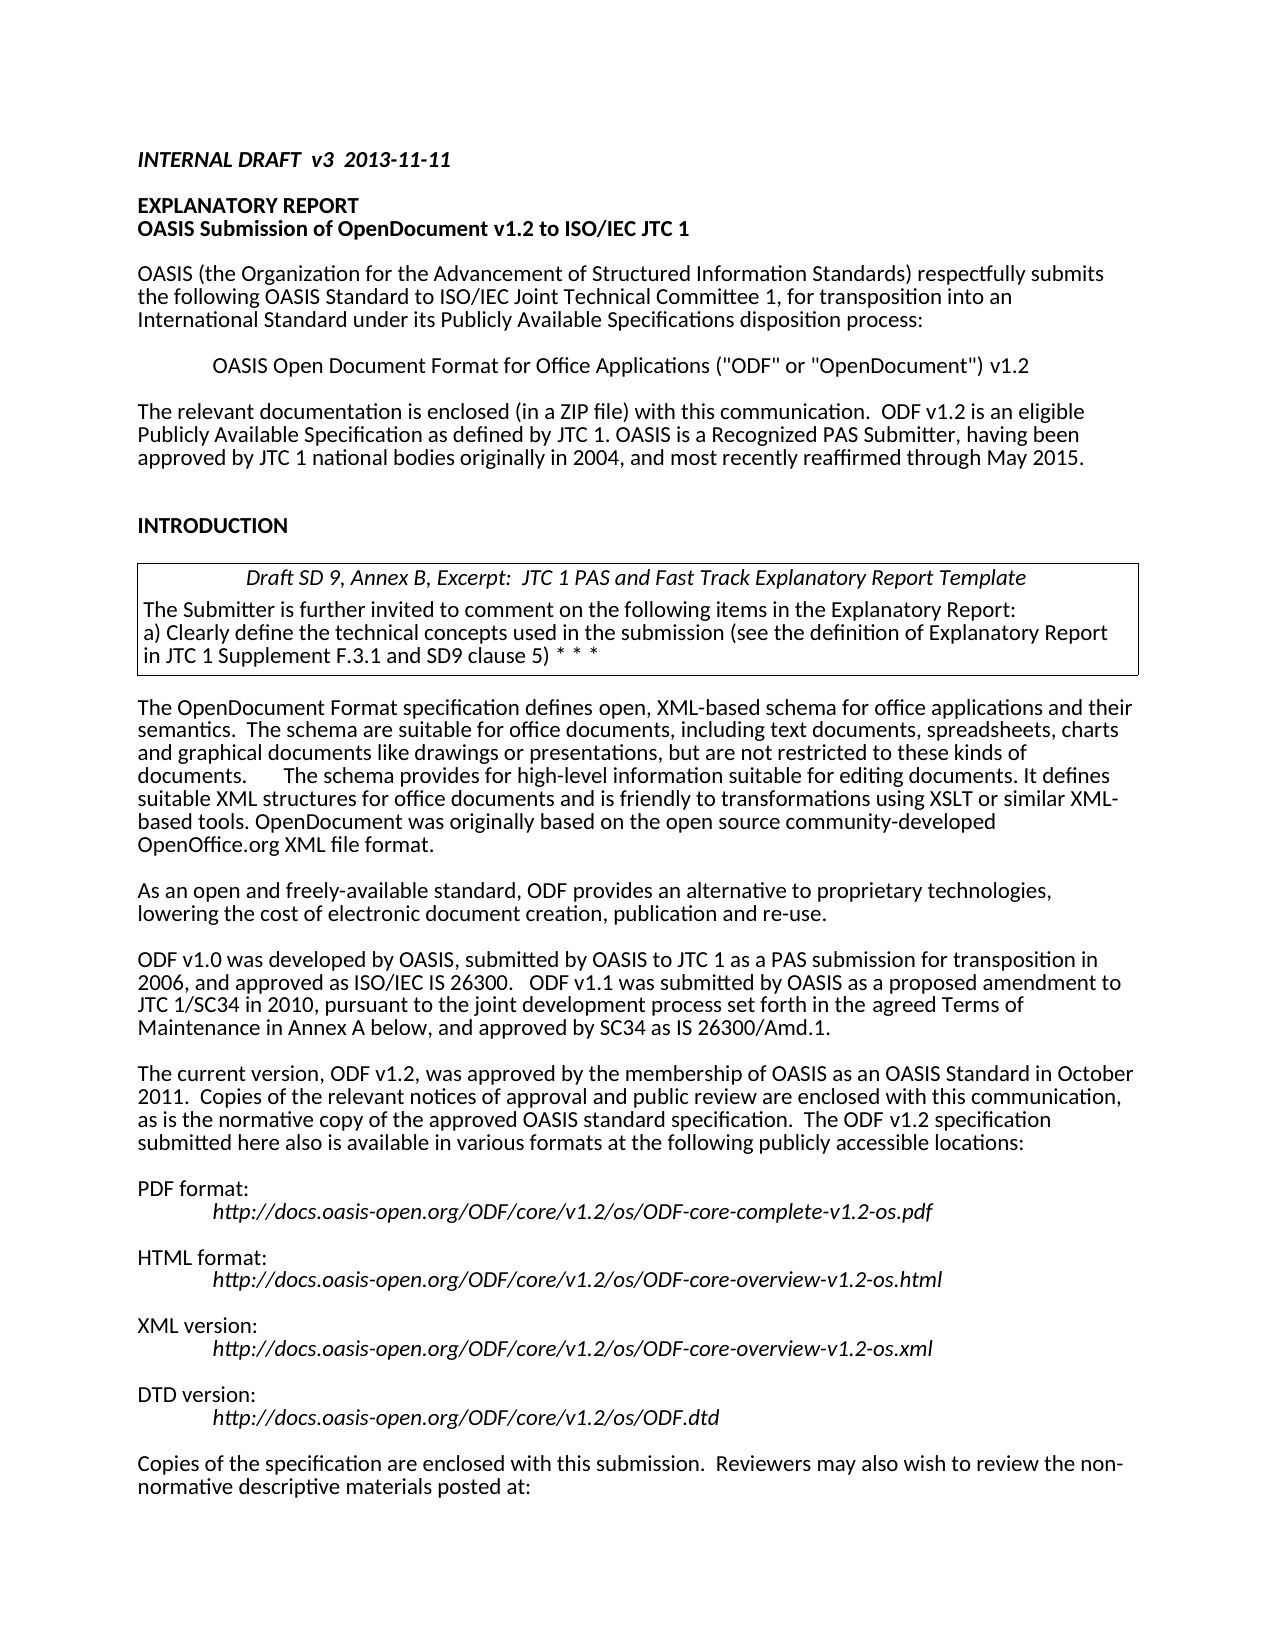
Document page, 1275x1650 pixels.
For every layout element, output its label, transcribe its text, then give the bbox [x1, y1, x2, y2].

text INTERNAL DRAFT v3 2013-11-11 [137, 150, 1138, 173]
text XML version: [137, 1316, 1138, 1339]
text http://docs.oasis-open.org/ODF/core/v1.2/os/ODF.dtd [137, 1408, 1138, 1431]
text The current version, ODF v1.2, was approved by the membership of OASIS as an OASIS Standard in October 2011. Copies of the relevant notices of approval and public review are enclosed with this communication, as is the normative copy of the approved OASIS standard specification. The ODF v1.2 specification submitted here also is available in various formats at the following publicly accessible locations: [137, 1064, 1138, 1156]
text INTRODUCTION [137, 517, 1138, 539]
text OASIS Open Document Format for Office Applications ("ODF" or "OpenDocument") v1.2 [137, 356, 1138, 379]
text The relevant documentation is enclosed (in a ZIP file) with this communication. ODF v1.2 is an eligible Publicly Available Specification as defined by JTC 1. OASIS is a Recognized PAS Submitter, having been approved by JTC 1 national bodies originally in 2004, and most recently reaffirmed through May 2015. [137, 402, 1138, 471]
text ODF v1.0 was developed by OASIS, submitted by OASIS to JTC 1 as a PAS submission for transposition in 2006, and approved as ISO/IEC IS 26300. ODF v1.1 was submitted by OASIS as a proposed amendment to JTC 1/SC34 in 2010, pursuant to the joint development process set forth in the agreed Terms of Maintenance in Annex A below, and approved by SC34 as IS 26300/Amd.1. [137, 950, 1138, 1041]
text http://docs.oasis-open.org/ODF/core/v1.2/os/ODF-core-complete-v1.2-os.pdf [137, 1202, 1138, 1225]
table_header Draft SD 9, Annex B, Excerpt: JTC 1 PAS and Fast Track Explanatory Report Template The Submitter is further invited to comment on the following items in the Explanatory Report: a) Clearly define the technical concepts used in the submission (see the definition of Explanatory Report in JTC 1 Supplement F.3.1 and SD9 clause 5) * * * [138, 564, 1138, 675]
text PDF format: [137, 1179, 1138, 1202]
text OASIS Submission of OpenDocument v1.2 to ISO/IEC JTC 1 [137, 219, 1138, 242]
text DTD version: [137, 1385, 1138, 1408]
text http://docs.oasis-open.org/ODF/core/v1.2/os/ODF-core-overview-v1.2-os.xml [137, 1339, 1138, 1362]
text EXPLANATORY REPORT [137, 196, 1138, 219]
text The OpenDocument Format specification defines open, XML-based schema for office applications and their semantics. The schema are suitable for office documents, including text documents, spreadsheets, charts and graphical documents like drawings or presentations, but are not restricted to these kinds of documents. The schema provides for high-level information suitable for editing documents. It defines suitable XML structures for office documents and is friendly to transformations using XSLT or similar XML-based tools. OpenDocument was originally based on the open source community-developed OpenOffice.org XML file format. [137, 698, 1138, 858]
text As an open and freely-available standard, ODF provides an alternative to proprietary technologies, lowering the cost of electronic document creation, publication and re-use. [137, 881, 1138, 927]
text http://docs.oasis-open.org/ODF/core/v1.2/os/ODF-core-overview-v1.2-os.html [137, 1271, 1138, 1293]
text HTML format: [137, 1248, 1138, 1271]
text OASIS (the Organization for the Advancement of Structured Information Standards) respectfully submits the following OASIS Standard to ISO/IEC Joint Technical Committee 1, for transposition into an International Standard under its Publicly Available Specifications disposition process: [137, 264, 1138, 333]
text Copies of the specification are enclosed with this submission. Reviewers may also wish to review the non-normative descriptive materials posted at: [137, 1454, 1138, 1500]
